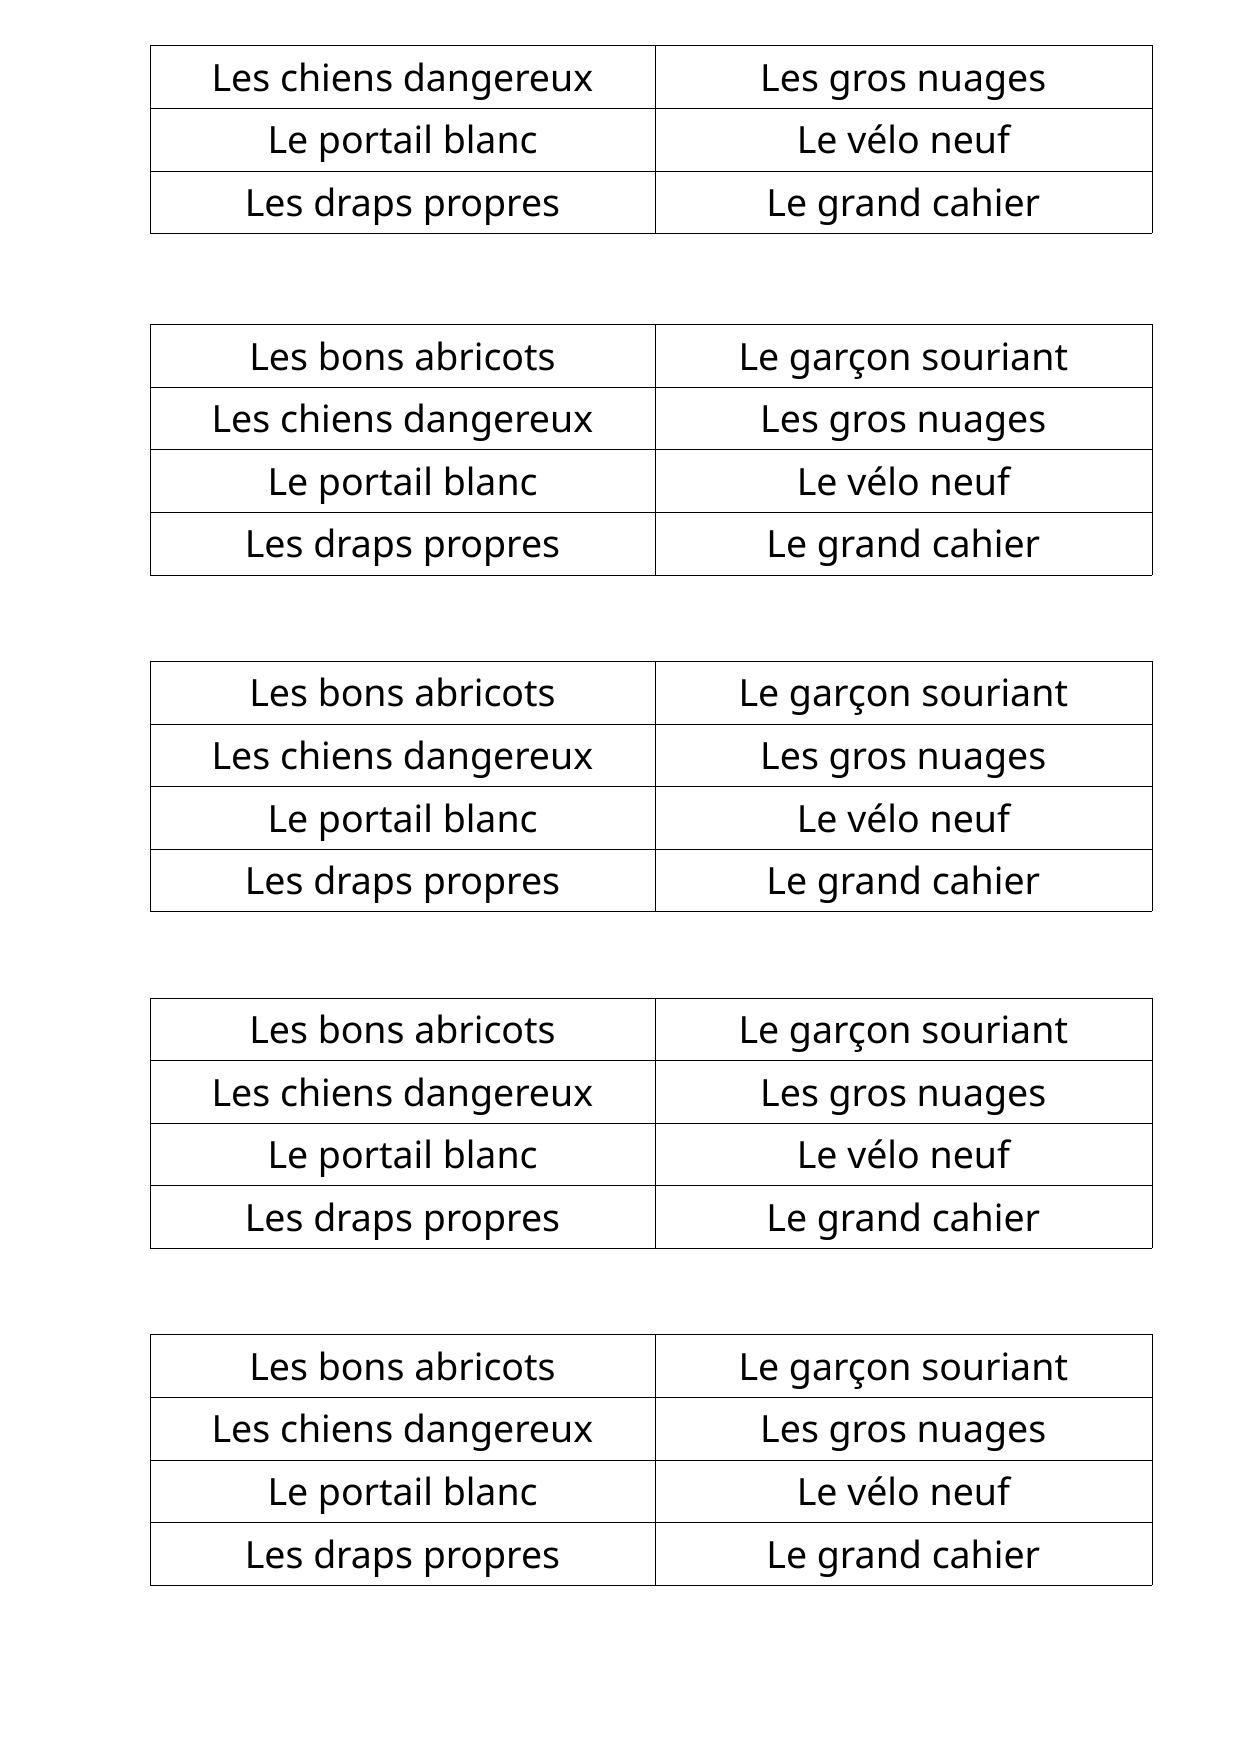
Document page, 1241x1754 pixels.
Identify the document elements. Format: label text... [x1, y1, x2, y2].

table_cell Le vélo neuf [656, 787, 1152, 849]
table_cell Les gros nuages [656, 388, 1152, 449]
table_header Les bons abricots [151, 662, 655, 723]
table_cell Le vélo neuf [656, 450, 1152, 512]
table_cell Le grand cahier [656, 1186, 1152, 1248]
table_cell Le portail blanc [151, 1461, 655, 1522]
table_cell Les chiens dangereux [151, 1398, 655, 1459]
table_cell Le vélo neuf [656, 1124, 1152, 1185]
table_header Le garçon souriant [656, 662, 1152, 723]
table_cell Le portail blanc [151, 1124, 655, 1185]
table_cell Les gros nuages [656, 725, 1152, 786]
table_cell Le portail blanc [151, 109, 655, 171]
table_header Les bons abricots [151, 1335, 655, 1397]
table_cell Le vélo neuf [656, 1461, 1152, 1522]
table_cell Le grand cahier [656, 172, 1152, 233]
table_cell Les gros nuages [656, 1061, 1152, 1123]
table_cell Les chiens dangereux [151, 388, 655, 449]
table_header Les bons abricots [151, 325, 655, 387]
table_cell Le grand cahier [656, 1523, 1152, 1585]
table_cell Les chiens dangereux [151, 1061, 655, 1123]
table_cell Les draps propres [151, 172, 655, 233]
table_cell Les draps propres [151, 1186, 655, 1248]
table_header Le garçon souriant [656, 325, 1152, 387]
table_cell Les chiens dangereux [151, 725, 655, 786]
table_header Le garçon souriant [656, 999, 1152, 1060]
table_cell Les gros nuages [656, 46, 1152, 108]
table_cell Le portail blanc [151, 787, 655, 849]
table_cell Le grand cahier [656, 850, 1152, 911]
table_header Le garçon souriant [656, 1335, 1152, 1397]
table_cell Le portail blanc [151, 450, 655, 512]
table_cell Le grand cahier [656, 513, 1152, 574]
table_cell Les draps propres [151, 513, 655, 574]
table_cell Le vélo neuf [656, 109, 1152, 171]
table_cell Les gros nuages [656, 1398, 1152, 1459]
table_cell Les draps propres [151, 1523, 655, 1585]
table_cell Les draps propres [151, 850, 655, 911]
table_header Les bons abricots [151, 999, 655, 1060]
table_cell Les chiens dangereux [151, 46, 655, 108]
